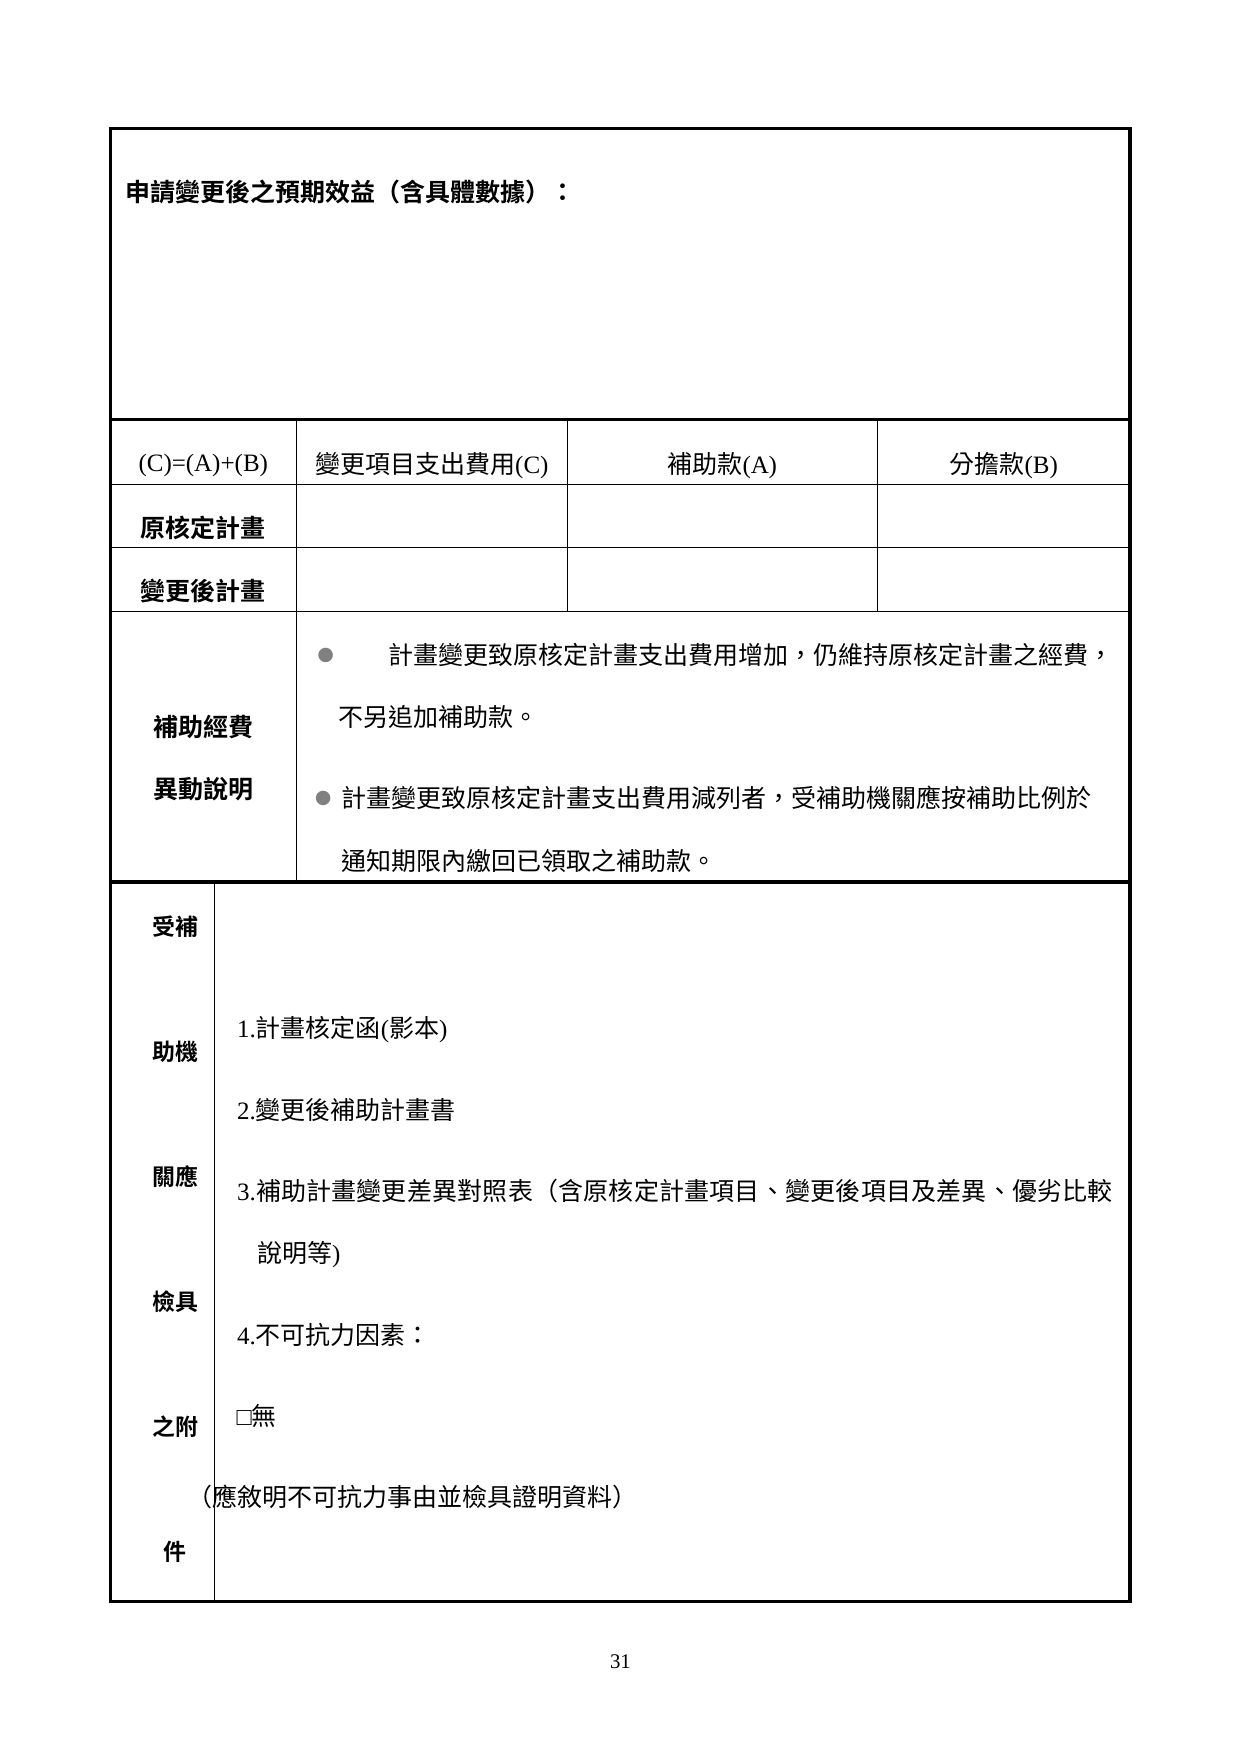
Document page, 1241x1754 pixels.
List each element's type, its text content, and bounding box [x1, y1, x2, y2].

table_cell 補助款(A) [568, 421, 877, 483]
table_cell 1.計畫核定函(影本) 2.變更後補助計畫書 3.補助計畫變更差異對照表（含原核定計畫項目、變更後項目及差異、優劣比較說明等) 4.不可抗力因素： □無 □有（應敘明不可抗力事由並檢具證明資料） [215, 884, 1128, 1600]
table_cell 變更後計畫 [112, 548, 296, 611]
table_cell [297, 485, 567, 547]
table_cell 原核定計畫 [112, 485, 296, 547]
table_cell [297, 548, 567, 611]
table_cell 計畫變更致原核定計畫支出費用增加，仍維持原核定計畫之經費，不另追加補助款。 計畫變更致原核定計畫支出費用減列者，受補助機關應按補助比例於通知期限內繳回已領取之補助款。 [297, 612, 1128, 880]
table_cell [878, 485, 1128, 547]
table_cell 受補助機關應檢具之附件 [112, 884, 214, 1600]
table_cell [878, 548, 1128, 611]
table_cell 分擔款(B) [878, 421, 1128, 483]
table_cell [568, 485, 877, 547]
table_cell 申請變更後之預期效益（含具體數據）： [112, 130, 1128, 418]
table_cell 變更項目支出費用(C) [297, 421, 567, 483]
table_cell (C)=(A)+(B) [112, 421, 296, 483]
table_cell [568, 548, 877, 611]
table_cell 補助經費 異動說明 [112, 612, 296, 880]
